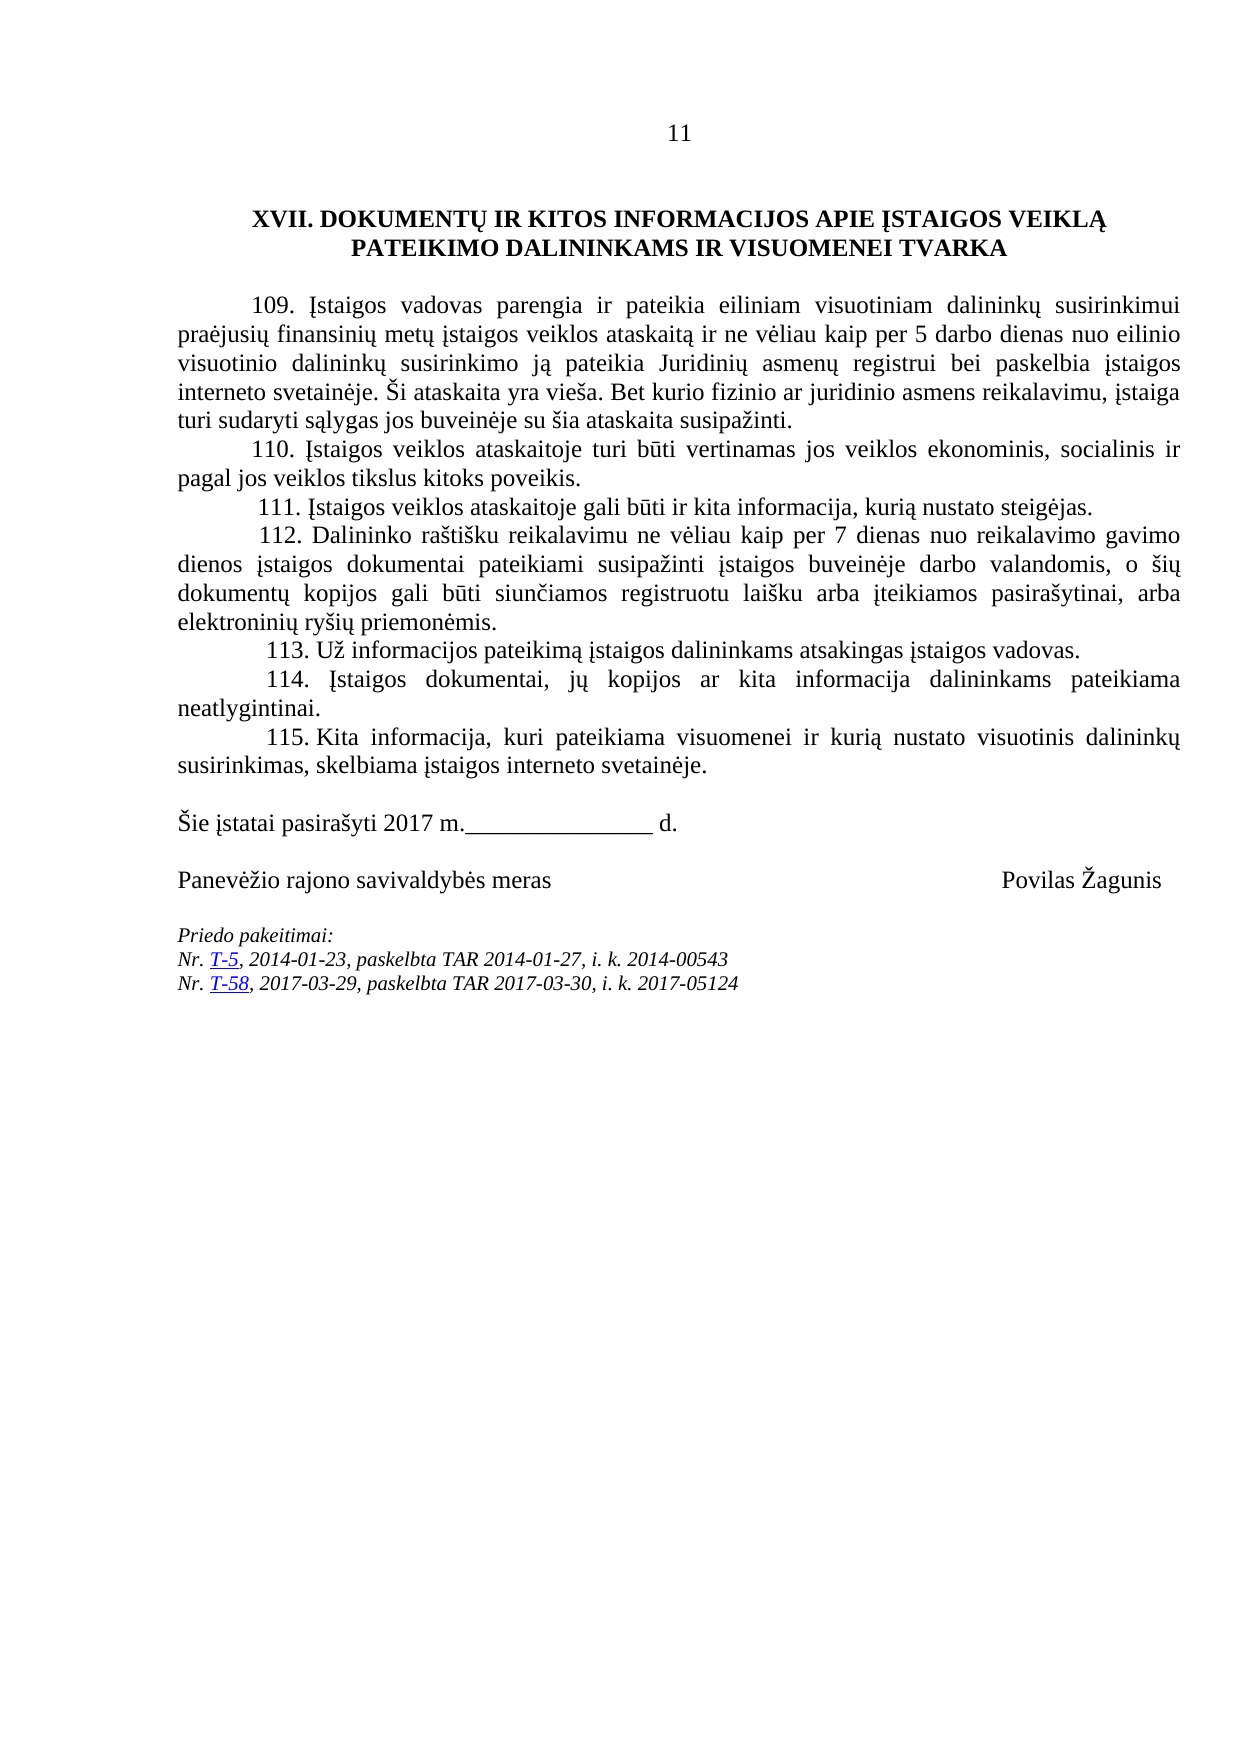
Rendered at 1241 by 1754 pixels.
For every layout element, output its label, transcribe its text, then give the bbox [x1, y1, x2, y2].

text 111. Įstaigos veiklos ataskaitoje gali būti ir kita informacija, kurią nustato steigėjas. [177, 492, 1181, 521]
text 115. Kita informacija, kuri pateikiama visuomenei ir kurią nustato visuotinis dalininkų susirinkimas, skelbiama įstaigos interneto svetainėje. [177, 722, 1181, 779]
text XVII. DOKUMENTŲ IR KITOS INFORMACIJOS APIE ĮSTAIGOS VEIKLĄ PATEIKIMO DALININKAMS IR VISUOMENEI TVARKA [177, 204, 1181, 262]
text 112. Dalininko raštišku reikalavimu ne vėliau kaip per 7 dienas nuo reikalavimo gavimo dienos įstaigos dokumentai pateikiami susipažinti įstaigos buveinėje darbo valandomis, o šių dokumentų kopijos gali būti siunčiamos registruotu laišku arba įteikiamos pasirašytinai, arba elektroninių ryšių priemonėmis. [177, 521, 1181, 636]
text Nr. T-58, 2017-03-29, paskelbta TAR 2017-03-30, i. k. 2017-05124 [177, 971, 1181, 995]
text 110. Įstaigos veiklos ataskaitoje turi būti vertinamas jos veiklos ekonominis, socialinis ir pagal jos veiklos tikslus kitoks poveikis. [177, 434, 1181, 492]
text Priedo pakeitimai: [177, 923, 1181, 947]
text Nr. T-5, 2014-01-23, paskelbta TAR 2014-01-27, i. k. 2014-00543 [177, 947, 1181, 971]
text Šie įstatai pasirašyti 2017 m._______________ d. [177, 808, 1181, 837]
text 114. Įstaigos dokumentai, jų kopijos ar kita informacija dalininkams pateikiama neatlygintinai. [177, 664, 1181, 722]
text 113. Už informacijos pateikimą įstaigos dalininkams atsakingas įstaigos vadovas. [177, 636, 1181, 664]
text Panevėžio rajono savivaldybės meras Povilas Žagunis [177, 866, 1181, 894]
text 109. Įstaigos vadovas parengia ir pateikia eiliniam visuotiniam dalininkų susirinkimui praėjusių finansinių metų įstaigos veiklos ataskaitą ir ne vėliau kaip per 5 darbo dienas nuo eilinio visuotinio dalininkų susirinkimo ją pateikia Juridinių asmenų registrui bei paskelbia įstaigos interneto svetainėje. Ši ataskaita yra vieša. Bet kurio fizinio ar juridinio asmens reikalavimu, įstaiga turi sudaryti sąlygas jos buveinėje su šia ataskaita susipažinti. [177, 291, 1181, 434]
